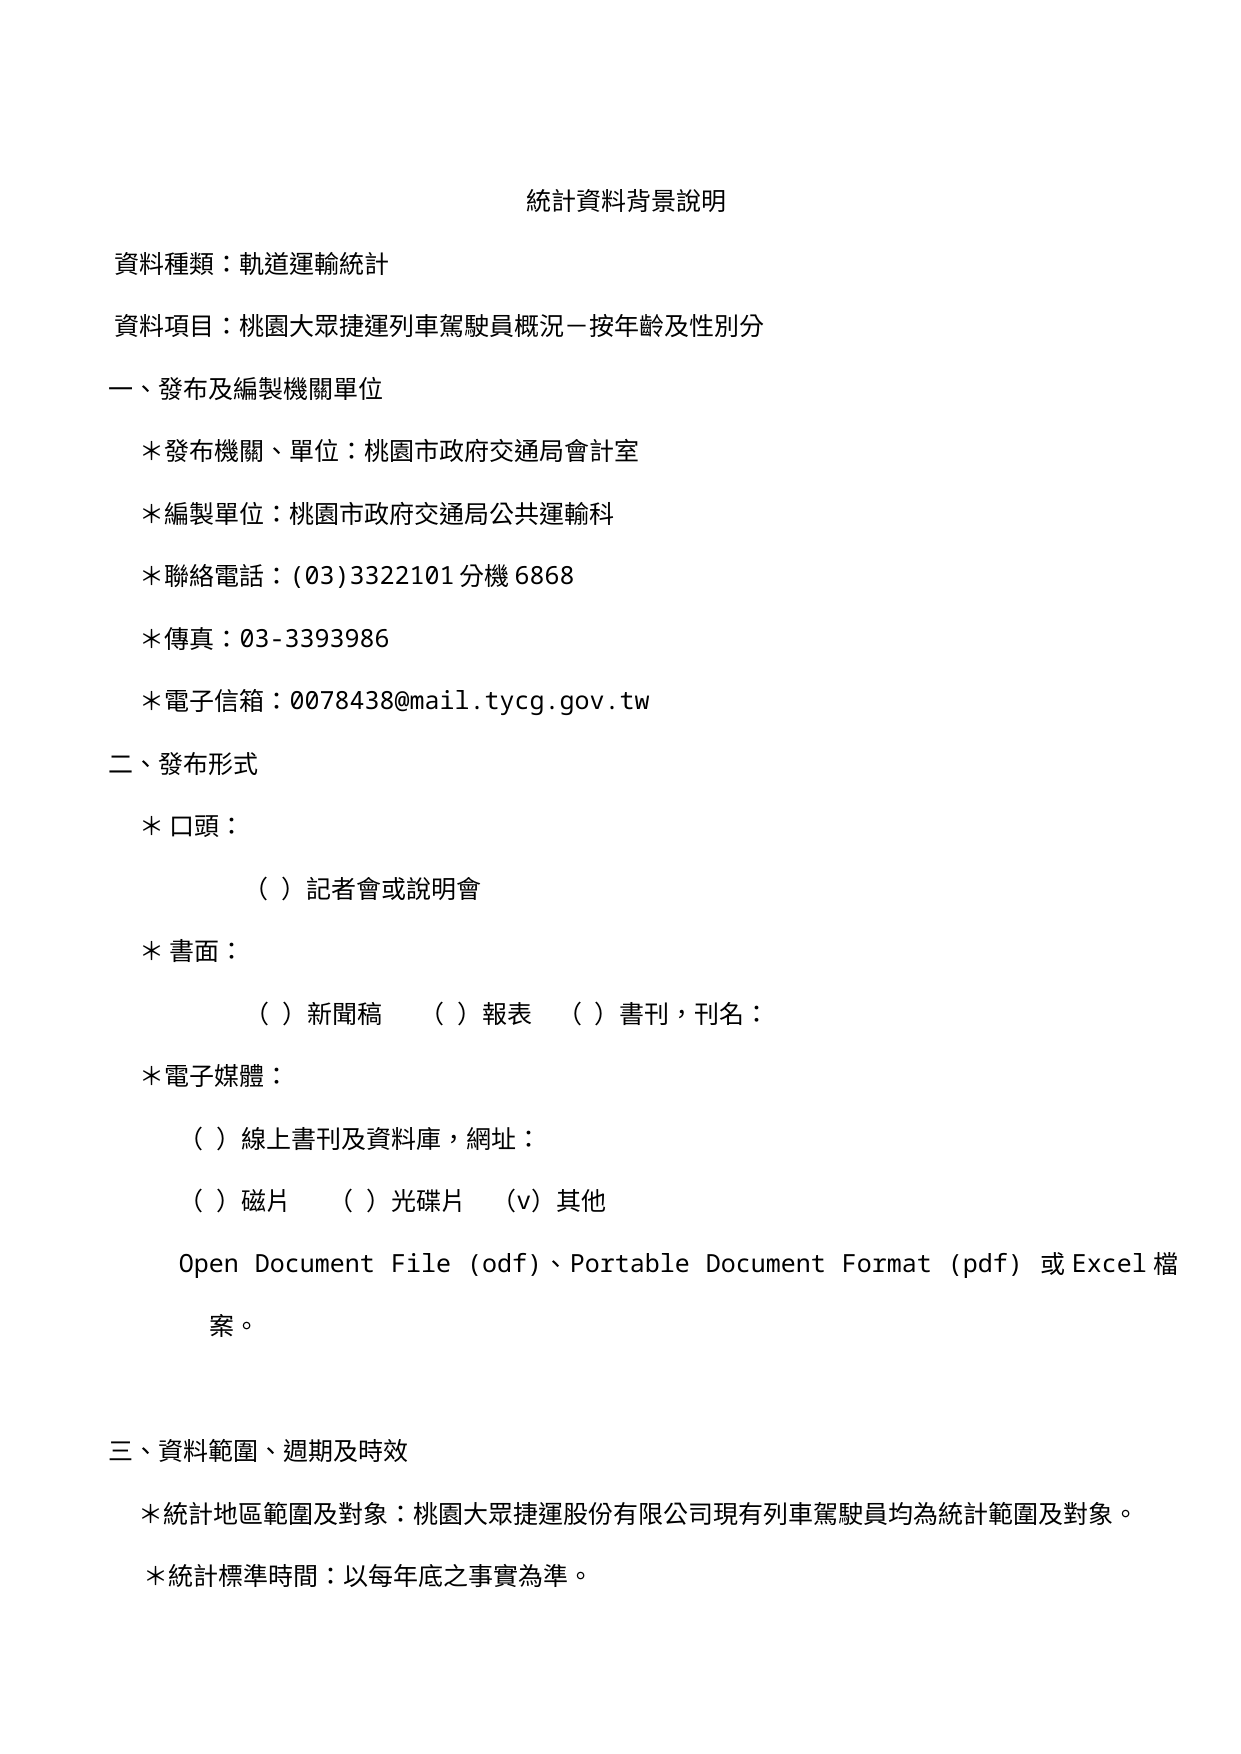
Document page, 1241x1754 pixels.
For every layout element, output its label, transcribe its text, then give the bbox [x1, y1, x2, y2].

table_header 統計資料背景說明 資料種類：軌道運輸統計 資料項目：桃園大眾捷運列車駕駛員概況－按年齡及性別分 一、發布及編製機關單位 ＊發布機關、單位：桃園市政府交通局會計室 ＊編製單位：桃園市政府交通局公共運輸科 ＊聯絡電話：(03)3322101分機6868 ＊傳真：03-3393986 ＊電子信箱：0078438@mail.tycg.gov.tw 二、發布形式 口頭： （ ）記者會或說明會 書面： （ ）新聞稿 （ ）報表 （ ）書刊，刊名： ＊電子媒體： （ ）線上書刊及資料庫，網址： （ ）磁片 （ ）光碟片 （v）其他 Open Document File (odf)、Portable Document Format (pdf) 或Excel檔案。 三、資料範圍、週期及時效 ＊統計地區範圍及對象：桃園大眾捷運股份有限公司現有列車駕駛員均為統計範圍及對象。 ＊統計標準時間：以每年底之事實為準。 ＊統計項目定義： (一) 年齡：以戶籍登記所記載之出生年、月、日為準並以足歲計算。 (二) 平均年齡：各駕駛員年齡相加後之總和除以駕駛總人數。 ＊統計單位：人。 ＊統計分類： (一) 縱項目按駕駛員年齡及平均年齡分。 (二) 橫項目按駕駛員性別分。 ＊發布週期（指資料編製或產生之頻率，如月、季、年等）：年 ＊時效（指統計標準時間至資料發布時間之間隔時間）：2個月又5日 四、公開資料發布訊息 ＊預告發布日期（含預告方式及週期）：次年3月5日（遇例假日順延），以報表、網際網路發布。 ＊同步發送單位（說明資料發布時同步發送之單位或可同步查得該資料之網址）：交通部統計處、桃園市政府主計處 五、資料品質 ＊統計指標編製方法與資料來源說明：依桃園大眾捷運股份有限公司營運資料彙編。 ＊統計資料交叉查核及確保資料合理性之機制：總計項等於各分類項資料加總。 六、須注意及預定改變之事項：無 七、其他事項：無 [98, 158, 1155, 1596]
